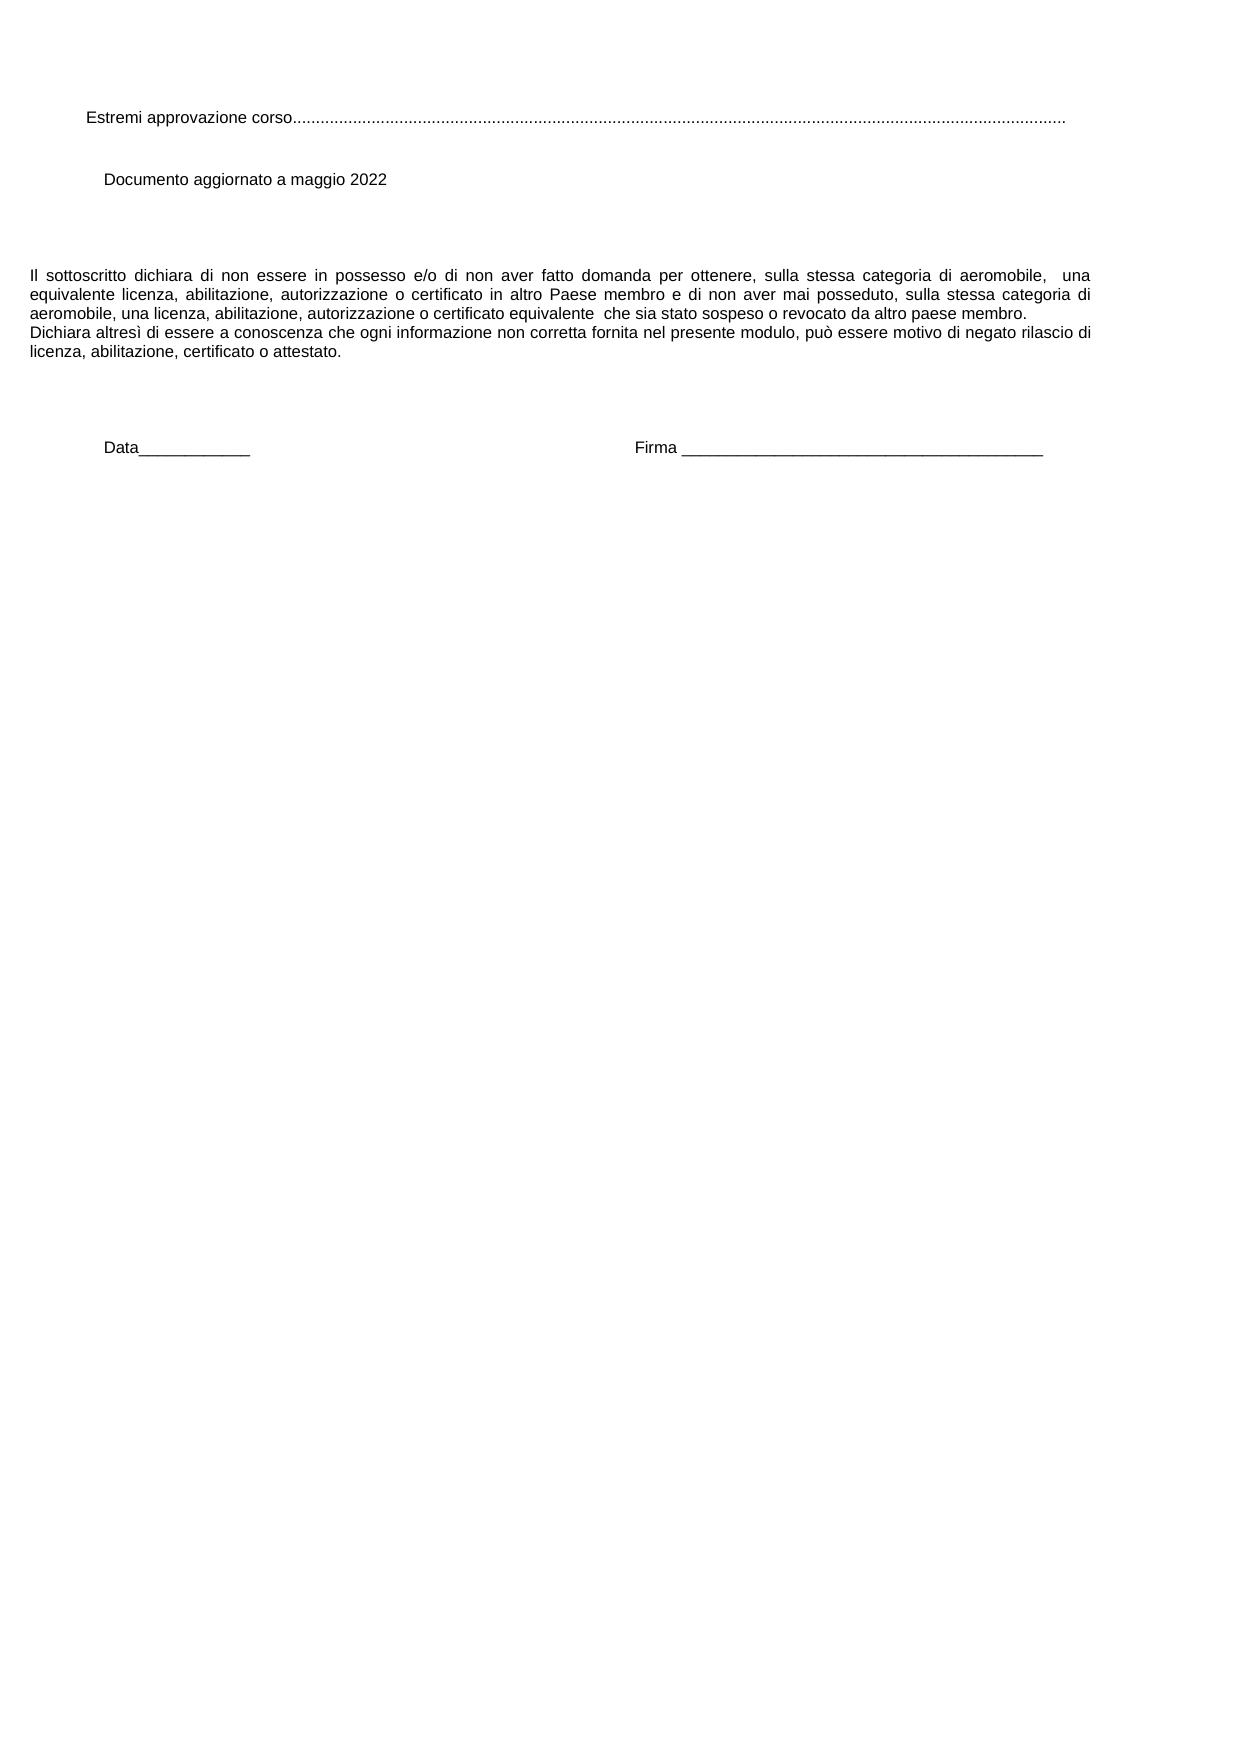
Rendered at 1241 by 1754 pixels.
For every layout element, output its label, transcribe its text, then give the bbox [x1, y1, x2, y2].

text Documento aggiornato a maggio 2022 [103, 170, 1093, 189]
text Data____________ Firma _______________________________________ [103, 438, 1157, 457]
text Il sottoscritto dichiara di non essere in possesso e/o di non aver fatto domanda per ottenere, sulla stessa categoria di aeromobile, una equivalente licenza, abilitazione, autorizzazione o certificato in altro Paese membro e di non aver mai posseduto, sulla stessa categoria di aeromobile, una licenza, abilitazione, autorizzazione o certificato equivalente che sia stato sospeso o revocato da altro paese membro. [29, 266, 1093, 323]
text Dichiara altresì di essere a conoscenza che ogni informazione non corretta fornita nel presente modulo, può essere motivo di negato rilascio di licenza, abilitazione, certificato o attestato. [29, 323, 1093, 361]
text Estremi approvazione corso....................................................................................................................................................................... [86, 107, 1157, 127]
